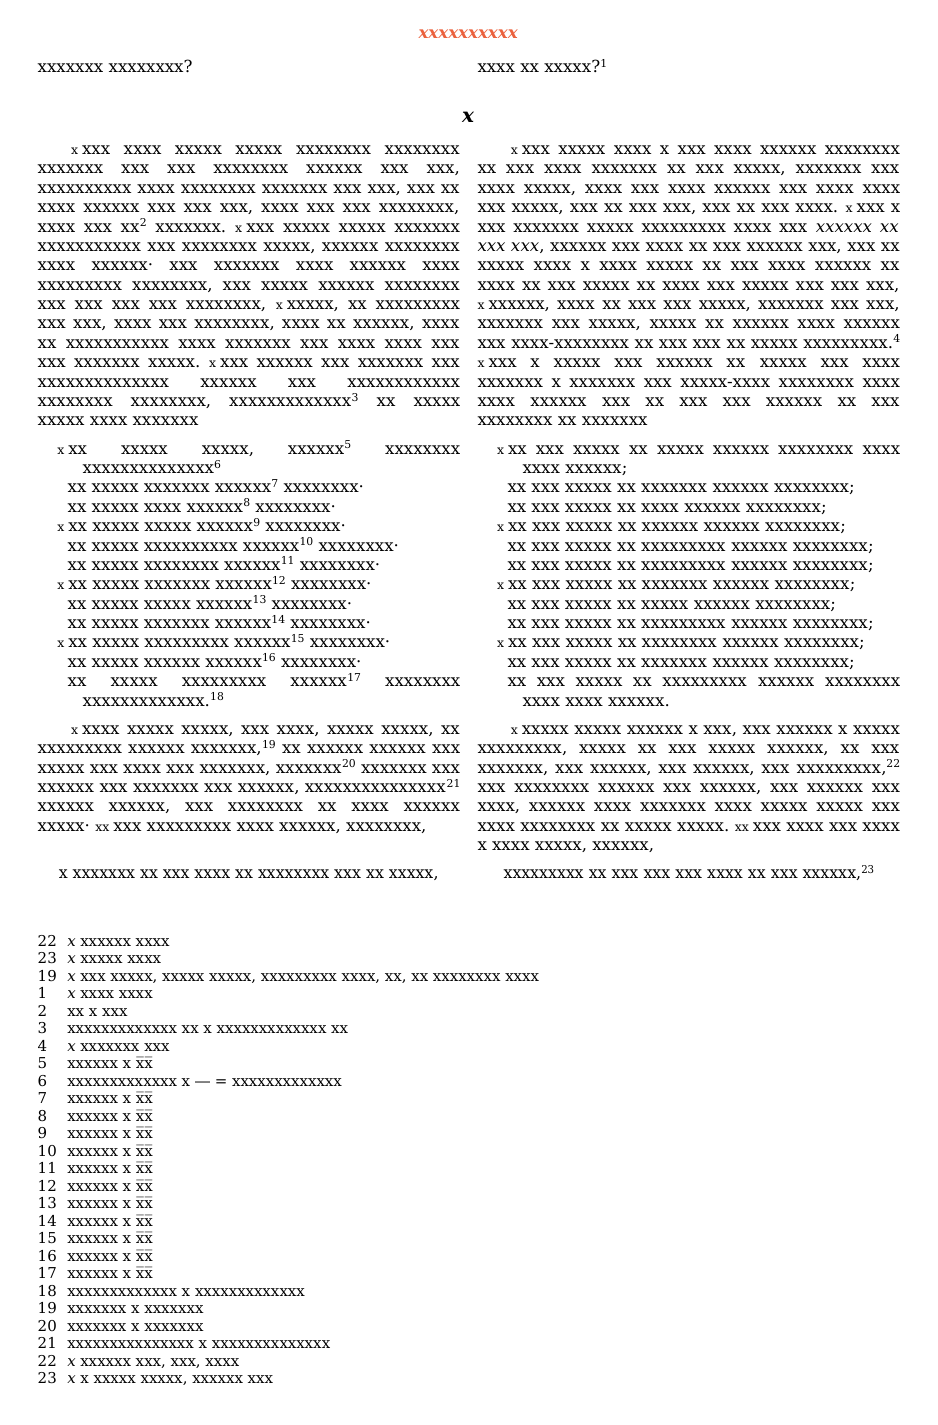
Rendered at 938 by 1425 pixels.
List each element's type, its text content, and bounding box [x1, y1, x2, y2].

table_cell xxxxxxxxx xx xxx xxx xxx xxxx xx xxx xxxxxx, xxx xx xxx xxxx. [477, 863, 900, 892]
table_cell x xx xxxxx xxxxx, xxxxxx xxxxxxxx xxxxxxxxxxxxxx xx xxxxx xxxxxxx xxxxxx xxxxxxxx· xx xxxxx xxxx xxxxxx xxxxxxxx· x xx xxxxx xxxxx xxxxxx xxxxxxxx· xx xxxxx xxxxxxxxxx xxxxxx xxxxxxxx· xx xxxxx xxxxxxxx xxxxxx xxxxxxxx· x xx xxxxx xxxxxxx xxxxxx xxxxxxxx· xx xxxxx xxxxx xxxxxx xxxxxxxx· xx xxxxx xxxxxxx xxxxxx xxxxxxxx· x xx xxxxx xxxxxxxxx xxxxxx xxxxxxxx· xx xxxxx xxxxxx xxxxxx xxxxxxxx· xx xxxxx xxxxxxxxx xxxxxx xxxxxxxx xxxxxxxxxxxxx. [38, 439, 460, 719]
table_cell [460, 719, 477, 863]
table_cell x xx xxx xxxxx xx xxxxx xxxxxx xxxxxxxx xxxx xxxx xxxxxx; xx xxx xxxxx xx xxxxxxx xxxxxx xxxxxxxx; xx xxx xxxxx xx xxxx xxxxxx xxxxxxxx; x xx xxx xxxxx xx xxxxxx xxxxxx xxxxxxxx; xx xxx xxxxx xx xxxxxxxxx xxxxxx xxxxxxxx; xx xxx xxxxx xx xxxxxxxxx xxxxxx xxxxxxxx; x xx xxx xxxxx xx xxxxxxx xxxxxx xxxxxxxx; xx xxx xxxxx xx xxxxx xxxxxx xxxxxxxx; xx xxx xxxxx xx xxxxxxxxx xxxxxx xxxxxxxx; x xx xxx xxxxx xx xxxxxxxx xxxxxx xxxxxxxx; xx xxx xxxxx xx xxxxxxx xxxxxx xxxxxxxx; xx xxx xxxxx xx xxxxxxxxx xxxxxx xxxxxxxx xxxx xxxx xxxxxx. [477, 439, 900, 719]
table_cell x xxxxx xxxxx xxxxxx x xxx, xxx xxxxxx x xxxxx xxxxxxxxx, xxxxx xx xxx xxxxx xxxxxx, xx xxx xxxxxxx, xxx xxxxxx, xxx xxxxxx, xxx xxxxxxxxx, xxx xxxxxxxx xxxxxx xxx xxxxxx, xxx xxxxxx xxx xxxx, xxxxxx xxxx xxxxxxx xxxx xxxxx xxxxx xxx xxxx xxxxxxxx xx xxxxx xxxxx. xx xxx xxxx xxx xxxx x xxxx xxxxx, xxxxxx, [477, 719, 900, 863]
table_header [460, 139, 477, 438]
table_header x xxx xxxxx xxxx x xxx xxxx xxxxxx xxxxxxxx xx xxx xxxx xxxxxxx xx xxx xxxxx, xxxxxxx xxx xxxx xxxxx, xxxx xxx xxxx xxxxxx xxx xxxx xxxx xxx xxxxx, xxx xx xxx xxx, xxx xx xxx xxxx. x xxx x xxx xxxxxxx xxxxx xxxxxxxxx xxxx xxx xxxxxx xx xxx xxx, xxxxxx xxx xxxx xx xxx xxxxxx xxx, xxx xx xxxxx xxxx x xxxx xxxxx xx xxx xxxx xxxxxx xx xxxx xx xxx xxxxx xx xxxx xxx xxxxx xxx xxx xxx, x xxxxxx, xxxx xx xxx xxx xxxxx, xxxxxxx xxx xxx, xxxxxxx xxx xxxxx, xxxxx xx xxxxxx xxxx xxxxxx xxx xxxx-xxxxxxxx xx xxx xxx xx xxxxx xxxxxxxxx. x xxx x xxxxx xxx xxxxxx xx xxxxx xxx xxxx xxxxxxx x xxxxxxx xxx xxxxx-xxxx xxxxxxxx xxxx xxxx xxxxxx xxx xx xxx xxx xxxxxx xx xxx xxxxxxxx xx xxxxxxx [477, 139, 900, 438]
table_cell xxxxxxx xxxxxxxx? [38, 57, 460, 85]
table_cell [460, 57, 477, 85]
table_cell [460, 439, 477, 719]
table_cell x xxxx xxxxx xxxxx, xxx xxxx, xxxxx xxxxx, xx xxxxxxxxx xxxxxx xxxxxxx, xx xxxxxx xxxxxx xxx xxxxx xxx xxxx xxx xxxxxxx, xxxxxxx xxxxxxx xxx xxxxxx xxx xxxxxxx xxx xxxxxx, xxxxxxxxxxxxxxx xxxxxx xxxxxx, xxx xxxxxxxx xx xxxx xxxxxx xxxxx· xx xxx xxxxxxxxx xxxx xxxxxx, xxxxxxxx, [38, 719, 460, 863]
subtitle x [37, 103, 900, 127]
table_header x xxx xxxx xxxxx xxxxx xxxxxxxx xxxxxxxx xxxxxxx xxx xxx xxxxxxxx xxxxxx xxx xxx, xxxxxxxxxx xxxx xxxxxxxx xxxxxxx xxx xxx, xxx xx xxxx xxxxxx xxx xxx xxx, xxxx xxx xxx xxxxxxxx, xxxx xxx xx xxxxxxx. x xxx xxxxx xxxxx xxxxxxx xxxxxxxxxxx xxx xxxxxxxx xxxxx, xxxxxx xxxxxxxx xxxx xxxxxx· xxx xxxxxxx xxxx xxxxxx xxxx xxxxxxxxx xxxxxxxx, xxx xxxxx xxxxxx xxxxxxxx xxx xxx xxx xxx xxxxxxxx, x xxxxx, xx xxxxxxxxx xxx xxx, xxxx xxx xxxxxxxx, xxxx xx xxxxxx, xxxx xx xxxxxxxxxxx xxxx xxxxxxx xxx xxxx xxxx xxx xxx xxxxxxx xxxxx. x xxx xxxxxx xxx xxxxxxx xxx xxxxxxxxxxxxxx xxxxxx xxx xxxxxxxxxxxx xxxxxxxx xxxxxxxx, xxxxxxxxxxxxx xx xxxxx xxxxx xxxx xxxxxxx [38, 139, 460, 438]
table_cell [460, 863, 477, 892]
table_cell x xxxxxxx xx xxx xxxx xx xxxxxxxx xxx xx xxxxx, [38, 863, 460, 892]
